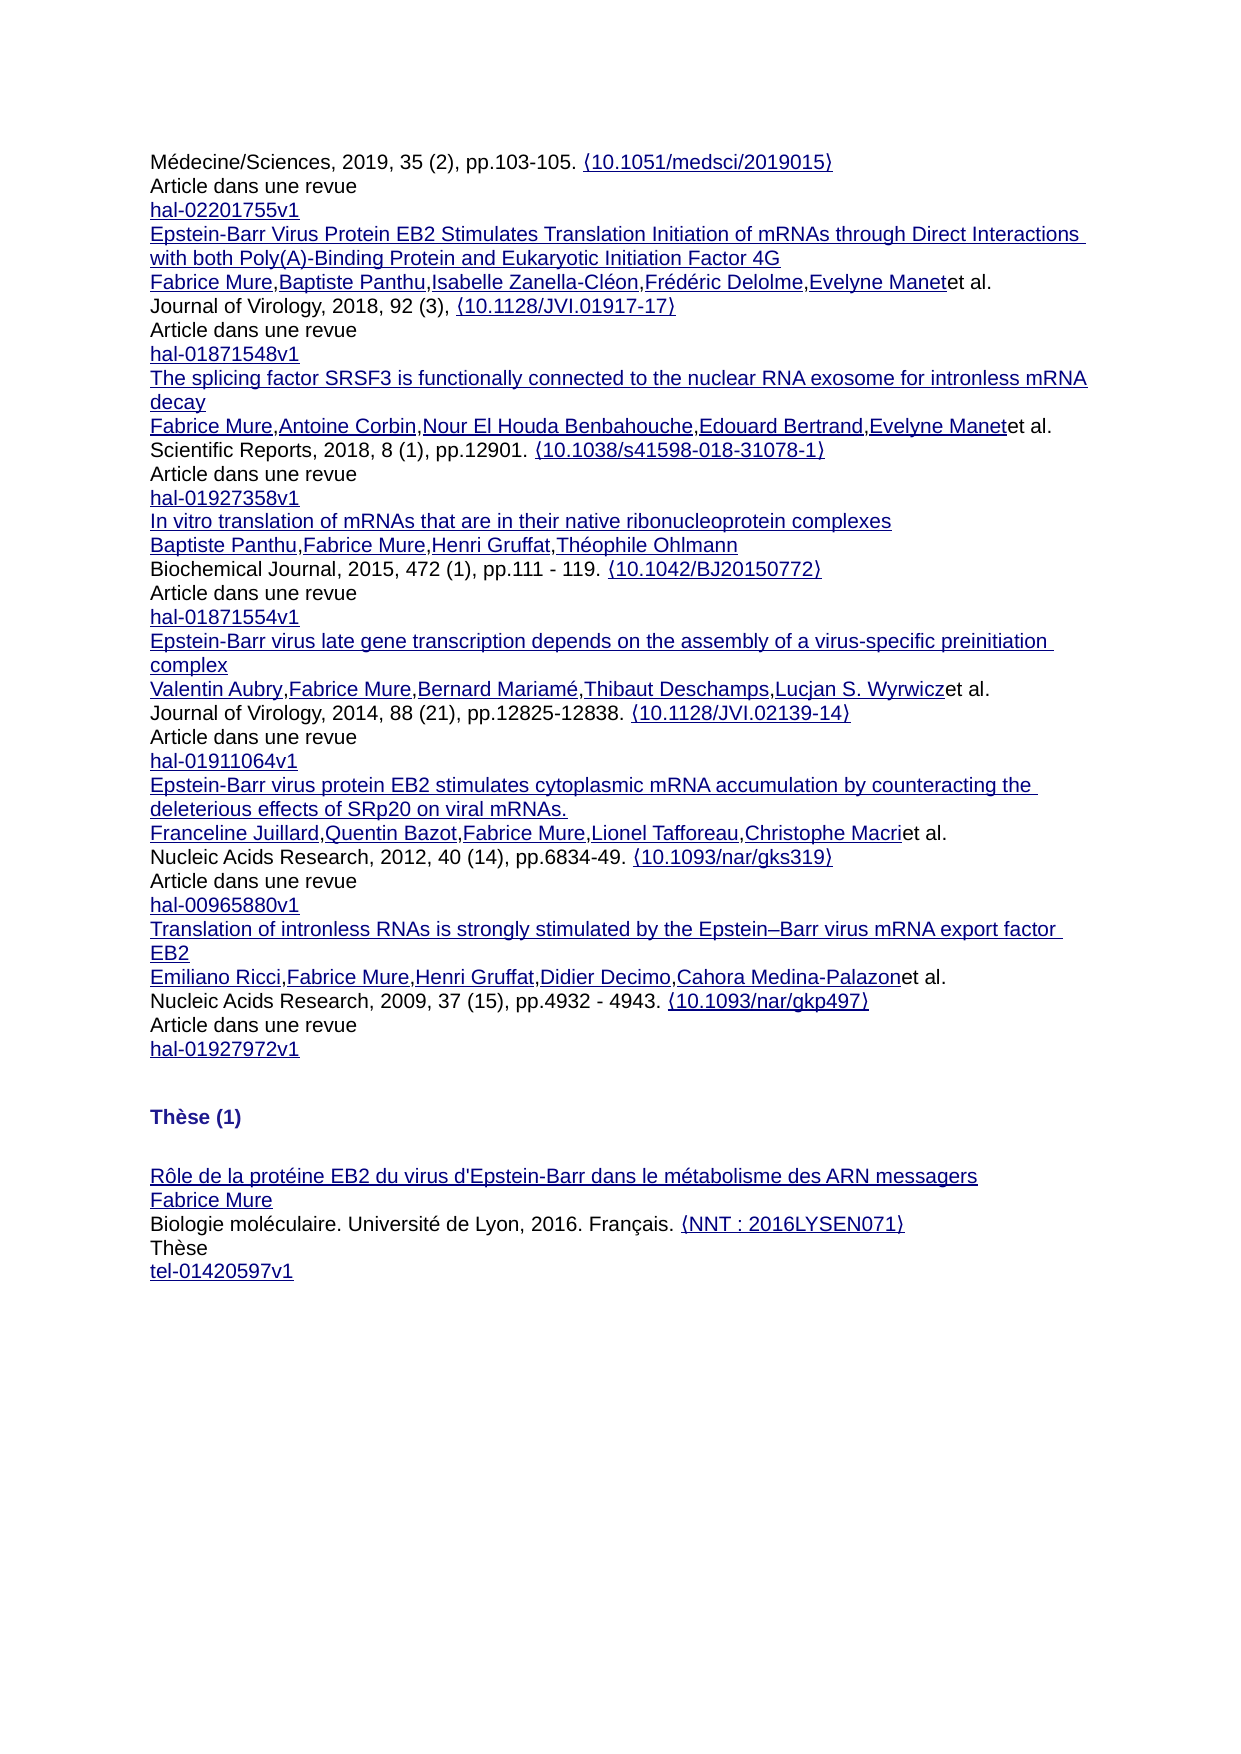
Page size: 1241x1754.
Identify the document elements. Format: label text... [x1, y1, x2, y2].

subtitle Thèse (1) [150, 1105, 1090, 1129]
table_cell The splicing factor SRSF3 is functionally connected to the nuclear RNA exosome for intronless mRNA decay Fabrice Mure,Antoine Corbin,Nour El Houda Benbahouche,Edouard Bertrand,Evelyne Manetet al. Scientific Reports, 2018, 8 (1), pp.12901. ⟨10.1038/s41598-018-31078-1⟩ Article dans une revue hal-01927358v1 [150, 366, 1090, 509]
table_cell In vitro translation of mRNAs that are in their native ribonucleoprotein complexes Baptiste Panthu,Fabrice Mure,Henri Gruffat,Théophile Ohlmann Biochemical Journal, 2015, 472 (1), pp.111 - 119. ⟨10.1042/BJ20150772⟩ Article dans une revue hal-01871554v1 [150, 509, 1090, 629]
table_cell Epstein-Barr virus protein EB2 stimulates cytoplasmic mRNA accumulation by counteracting the deleterious effects of SRp20 on viral mRNAs. Franceline Juillard,Quentin Bazot,Fabrice Mure,Lionel Tafforeau,Christophe Macriet al. Nucleic Acids Research, 2012, 40 (14), pp.6834-49. ⟨10.1093/nar/gks319⟩ Article dans une revue hal-00965880v1 [150, 773, 1090, 917]
table_cell Epstein-Barr Virus Protein EB2 Stimulates Translation Initiation of mRNAs through Direct Interactions with both Poly(A)-Binding Protein and Eukaryotic Initiation Factor 4G Fabrice Mure,Baptiste Panthu,Isabelle Zanella-Cléon,Frédéric Delolme,Evelyne Manetet al. Journal of Virology, 2018, 92 (3), ⟨10.1128/JVI.01917-17⟩ Article dans une revue hal-01871548v1 [150, 222, 1090, 366]
table_cell Médecine/Sciences, 2019, 35 (2), pp.103-105. ⟨10.1051/medsci/2019015⟩ Article dans une revue hal-02201755v1 [150, 150, 1090, 222]
table_header Rôle de la protéine EB2 du virus d'Epstein-Barr dans le métabolisme des ARN messagers Fabrice Mure Biologie moléculaire. Université de Lyon, 2016. Français. ⟨NNT : 2016LYSEN071⟩ Thèse tel-01420597v1 [150, 1164, 1090, 1283]
table_cell Translation of intronless RNAs is strongly stimulated by the Epstein–Barr virus mRNA export factor EB2 Emiliano Ricci,Fabrice Mure,Henri Gruffat,Didier Decimo,Cahora Medina-Palazonet al. Nucleic Acids Research, 2009, 37 (15), pp.4932 - 4943. ⟨10.1093/nar/gkp497⟩ Article dans une revue hal-01927972v1 [150, 917, 1090, 1060]
table_cell Epstein-Barr virus late gene transcription depends on the assembly of a virus-specific preinitiation complex Valentin Aubry,Fabrice Mure,Bernard Mariamé,Thibaut Deschamps,Lucjan S. Wyrwiczet al. Journal of Virology, 2014, 88 (21), pp.12825-12838. ⟨10.1128/JVI.02139-14⟩ Article dans une revue hal-01911064v1 [150, 629, 1090, 773]
